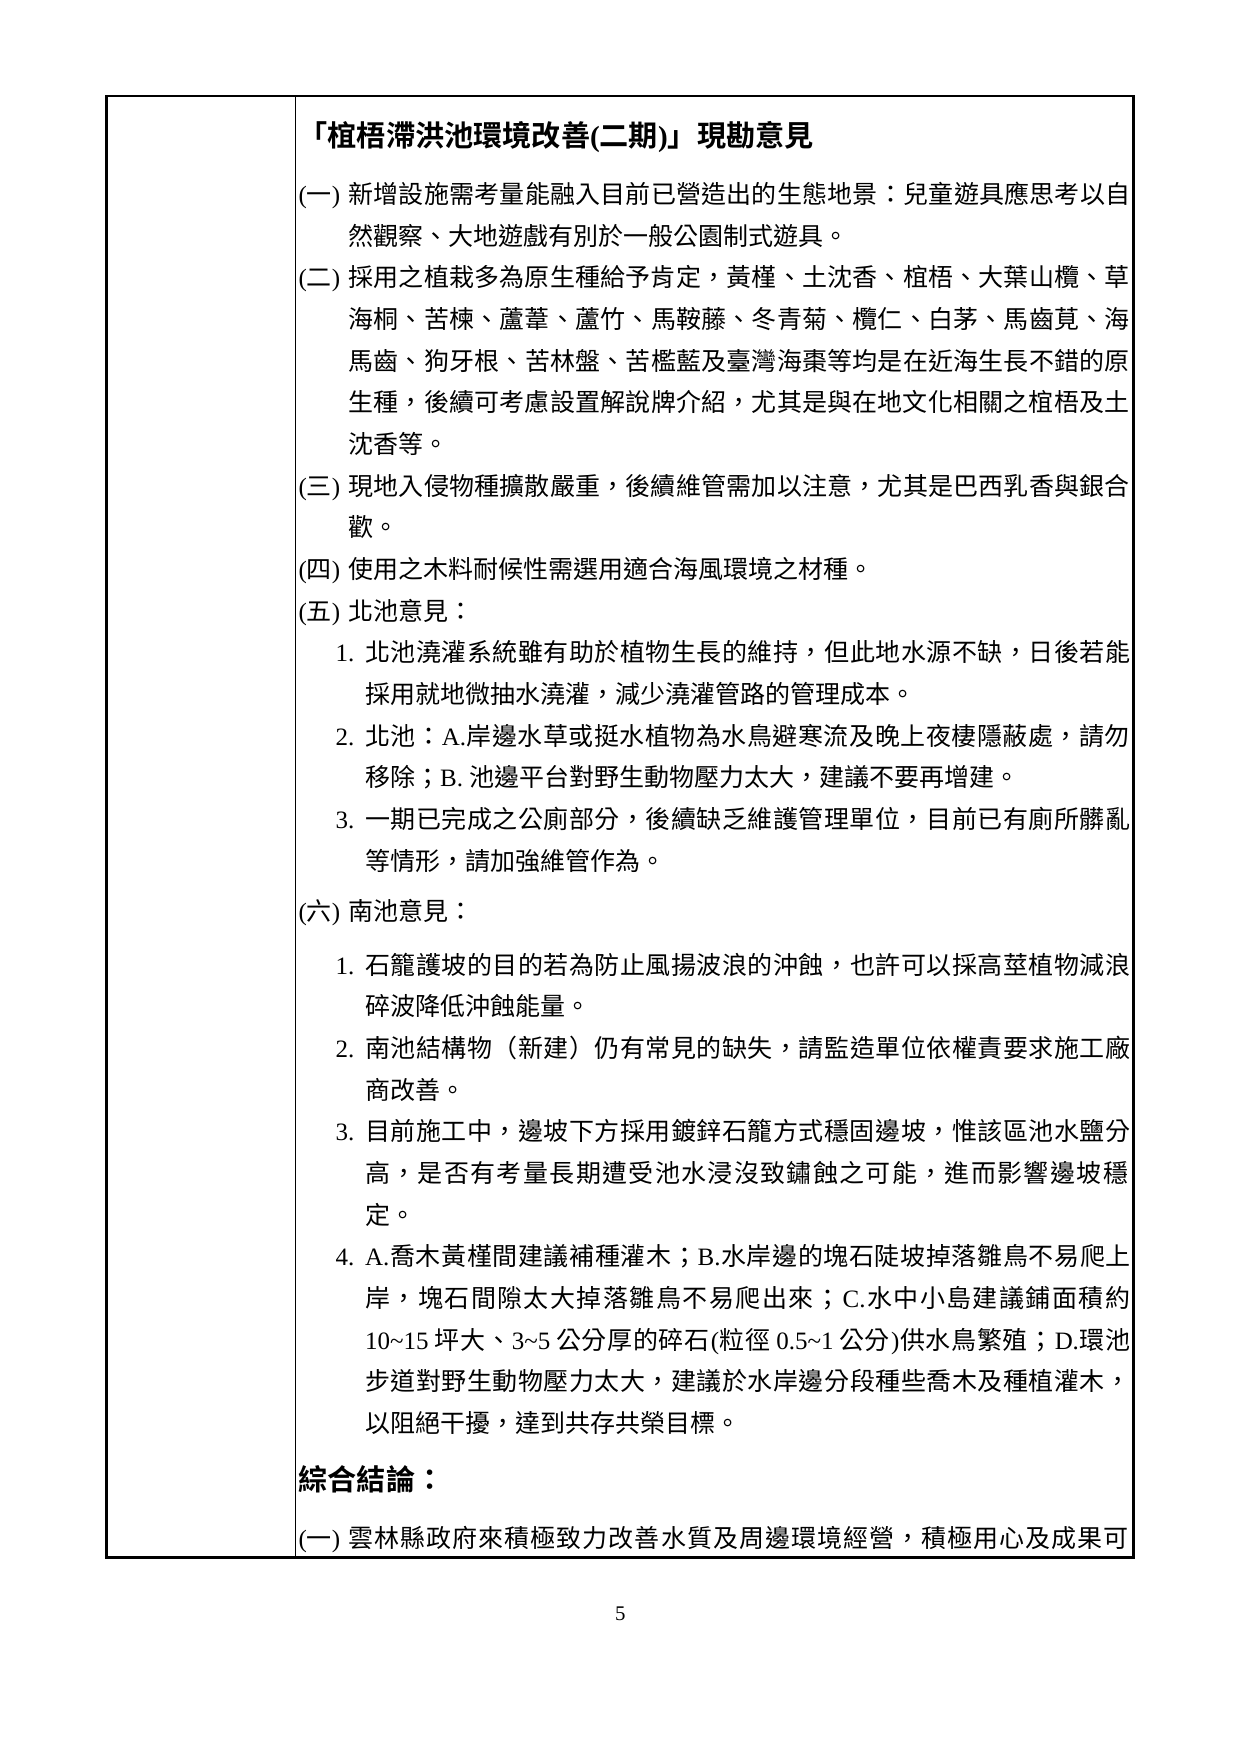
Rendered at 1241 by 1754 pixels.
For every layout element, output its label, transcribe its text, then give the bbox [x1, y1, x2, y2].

table_cell 一、訪查意見 領隊﹕ 主辦機關簡報P.5雖已分述各案支用比，惟請就第一〜第四批次之執行率、支用比應分別陳述，以利明白本計畫推動情形。 分項工程請註明批次。 主辦機關簡報P.7椬梧滯洪池環境改善工程（二期）工期540工作天，截至110.08.22已累計472工作天，已達87％，唯實際進度僅67.946％，是否有隠性落後原因請確認，以利工作執行。 主辦機關簡報P.9濁水溪親水文化園區整體改善計畫截至110.7.14已達94.30％，和「斗南他里霧埤公園水域水環境改善計畫」截至110.8.6實際進度已達96.11％，而今已是110.9.8，請確認是否已完工。 主辦機關簡報P.26、P.27督導次數中查核與督導請分別表列。另督導情形請補列110.4.22縣府查核斗南他里霧埤公園水域水環境改善工程之成績。 有關營運管理部分，相關計畫名稱僅列後續維管單位，未見有相關經費編列、認養或簽署合作等說明，建議補列並加強後續維管作為。 詹委員明勇: 請縣府在各核定計畫名稱之前標記核定的批次，藉以理解雲林縣府各批次執行的情形。 各計畫執行進度（P.6～P.9）和經費執行情形有相當的落差，宜補充說明（例：濁水溪親水文化園區工程進度94.30％，經費支用僅61.13％）。 雲林縣府辦理成效尚佳但並没有確實登記各次查核成績，請查明補足（P.26~P.27） 大潭排水水質改善計畫所列污染削減量分析（SS：5.88kg/day；BOD 7.17kg/day；NH3﹣N 8.35kg/day）是預估的結果或是設施完成後的結果﹖若為後者請將量測之過程一併說明（P.35） 後續維管是水環境設施永續經營的要件，請縣府提供各計畫完工之後「年度維管經費」的情形，藉以理解工程生命成本之支出狀況。 往後請縣府報告各案執行情形或完工後成效和當初提案所列效益是否相符﹖確保「提案」和「執行」的一致性。 請生態檢核團隊回溯盤點各批次場址生態衍化之情形，藉之觀察各計畫地點完工前後棲地友善性之異動。 請生態團隊踏勘各批次場址，開始整理出「亮點」備選位置，讓雲林縣府可以規劃未來宣傳或文案的背景資料。 原設施修復宜先檢討其破壞成因，再檢討修復方式，減少日後再投入維修經費。 張委員坤城: 案件所在位置之地理環境，作不同區位市區、鄉間、郊野及山區、近海等，應有不同的設計考量，盡量融合地景及在地文化，避免過度公園化。 多數案件能納入在地文化，並能與在地密切協調溝通，透過說明會及培力工作坊，營造出各界普遍接受之水環境建設給予肯定。 椬梧滯洪池未來發展的目標定位要先確認，在觀光發展上，可以現地之生態資源為主軸去構思，較有可能營造出特色，此處地處偏遠，與其他遊憩地點一樣，又缺乏特色情形下，將不利與同型景點競爭。 資訊公開部分有些聯結點入後無法顯示資料畫面，尤其是新一批次的提案，民眾當更重視，請再檢視整理。 效益分析部分可再補充生態效益這一環，每案之效益分析說明建議可再強化。 高爾夫球場的設置規劃是否分析過在地需求及未來使用率，請說明。 後續維管應清楚框列每年之經費需求，建議可廣邀公眾參與或企業認養。 幾乎每案及每年執行生態檢核之團隊都不同，後續如何整合各階段檢核資料，分析施工前至施工後以至到維管階段其生態影響變動情形，應多加說明。另過去所提之生態友善措施是否有被採用或採用後之成效如何，亦應建立追踨機制。 後庒埤案址內是否有諸羅樹蛙請再確認，案址內之竹林及現地植被建議適當保留減少擾動，可先進行調查將原生種保留，將外來入侵種移除，另針對小黑蚊可適度清理樹下讓光線透入，但非全面清除植被。 外來入侵種銀合歡、銀膠菊及巴西乳香已大量擴散入侵在一些案址內，後續維管需納入移除及防治的課題。 植栽選擇除以適地適種之原生種為原則外，更應優先使用雲林在地之鄉土種，增加地方文化特色營造，如水林（水漆林＝土沈香）、椬梧、蔦松（雀榕）、柳樹腳（水柳）等。種類選擇可參考特生中心出版之雲林縣植物資源一書，坊間如無販售之種苗，可與地方鄰近單位如林業試驗所四湖工作站、林務局嘉義林管處合作事先蒐集種原育苗。 翁委員義聰: 各計畫工程中的小景點工程名稱盡可能在地化，不要用類似「清明上河圖」的語彙。 各計畫對原有植栽，應先區分本地種與外來種。外來種不保留，但考慮當地居民遮陰需求，可先在大樹旁適當位置先種本地種小苗，等小苗長大後再與民眾說明後移除外來種。 風大的地方仍不要以擋風為由種植外來種，如巴西胡椒木為超級入侵種。 為了易於提案、發包及驗收辨識與確認，各計畫中新種植栽應以表列出各物種的中文名、學名、原產地(一定要)、數量及備註。 雲林溪水環境改善計畫中的小葉欖仁為外來種，不應列為關注物種。應先在旁邊補種本地種，待本地種超過2公尺後，移除小葉欖仁。 雲林溪水環境改善計畫中的生態描述，至少維持椬梧滯洪池的寫法列出二、三種以上的優勢種(含數量及百分比)。 生態檢核團隊簡報P.11：椬梧滯洪池的巴西胡椒木為全球嚴重入侵種，應盡速拔除，更換為本地種如”椬梧”、朴樹、苦林磐、苦檻藍、鯽魚膽、台灣海桐、台灣海棗、大葉欖仁或黃槿，以及耐泡稍微鹹水的土沉香、水黃皮、欖李、海茄苳等(水筆仔算台灣北部種)。 生態檢核團隊簡報P.16：濁水溪親水文化園區整體改善的關注物種紅尾伯勞，應包括其食物鏈中的兩生類與兩爬類(試著列出調查記錄有的二、三種)。 生態檢核團隊簡報P.17：斗六市後庒埤水域環境改善計畫，最後保育決定是什麼?請說明。 生態檢核團隊簡報P.18：斗南他里霧埤公園水域水環境改善計畫中的關注物種八哥，應包括其他近似種的監測，以防雜交基因汙染。 行政院環境保護署﹕ 環保署補助工程執行進度符合預定，水利處及相關辦理同仁的努力值得肯定。 雲林溪景觀標工程部分，因係與掀蓋段、上游段及下游三工程之界面整合，建議預先做好整合規劃，減少整合落差。 工程變更部分行政作業請預先整備，縮短行政程序等候時間。 工程後續完工後，預先安排驗收等相關行政程序，減少行政程序等待時程，以利工程如期完工結案。 痛苦會過去，美麗會留下來，期待在水利處有恆努力下，各項工程順利完成。 經濟部水利署 生態檢核簡報第5頁現階段生態檢核作業，由各核定工程所配合之生態團隊執行，因生態團隊眾多，整體生態團隊中州科技大學扮演何種角色，似乎看不出與各工程生態團隊之關係與權責。 執行案件請雲林縣政府依實際進度辦理經費請款及核銷。 請依「全國水環境改善計畫執行作業注意事項」規定，落實辦理各階段生態檢核、公民參與及資訊公開工作。 第五批次「後庄埤滯洪排水設施環境改善計畫」網頁，「提案核定階段-公民參與」及「規劃設計階段」無法連上網站，請查明修正。另「提案核定階段」請更新修正後水環境改善整體計畫等相關資料。 營運管理部分，維護管理單位為雲林縣政府及鄉鎮公所，若能將各案工程分年維管計劃及經費作進一步交待會更好。 生態檢核簡報部分，應就工程執行「縮小、迴避、減輕及補償」等措施分案說明，請補充說明至少3案。 經濟部水利署第五河川局 目前執行案件核銷情形如下： 椬梧滯洪池環境改善工程二期為約50％（實際進度67.95％）。 濁水溪親水文化園區整體改善計畫為約50％，（實際進度94.50％）。 斗南他里霧埤公園水域水環境改善計畫為約30％（實際進度96.11％）。 請縣府按實際進度辦理核銷，以利提高支用比。 主辦機關簡報P.4，目前盤點歷次提報案件所著手的空間藍圖妥善性是否足夠，宜回歸水規所頒佈「水環境空間藍圖手冊」辦理，由系統大尺度的資料調查著手為宜盤點部門資源整合結合在地創生。 未見已完工案件的生態檢核資料，請縣府「雲林溪水與綠計畫」完工生態檢核，並將檢核資料公開於水環境資訊網。 「椬梧滯洪池環境改善(二期)」現勘意見 新增設施需考量能融入目前已營造出的生態地景：兒童遊具應思考以自然觀察、大地遊戲有別於一般公園制式遊具。 採用之植栽多為原生種給予肯定，黃槿、土沈香、椬梧、大葉山欖、草海桐、苦楝、蘆葦、蘆竹、馬鞍藤、冬青菊、欖仁、白茅、馬齒莧、海馬齒、狗牙根、苦林盤、苦檻藍及臺灣海棗等均是在近海生長不錯的原生種，後續可考慮設置解說牌介紹，尤其是與在地文化相關之椬梧及土沈香等。 現地入侵物種擴散嚴重，後續維管需加以注意，尤其是巴西乳香與銀合歡。 使用之木料耐候性需選用適合海風環境之材種。 北池意見： 北池澆灌系統雖有助於植物生長的維持，但此地水源不缺，日後若能採用就地微抽水澆灌，減少澆灌管路的管理成本。 北池：A.岸邊水草或挺水植物為水鳥避寒流及晚上夜棲隱蔽處，請勿移除；B. 池邊平台對野生動物壓力太大，建議不要再增建。 一期已完成之公廁部分，後續缺乏維護管理單位，目前已有廁所髒亂等情形，請加強維管作為。 南池意見： 石籠護坡的目的若為防止風揚波浪的沖蝕，也許可以採高莖植物減浪碎波降低沖蝕能量。 南池結構物（新建）仍有常見的缺失，請監造單位依權責要求施工廠商改善。 目前施工中，邊坡下方採用鍍鋅石籠方式穩固邊坡，惟該區池水鹽分高，是否有考量長期遭受池水浸沒致鏽蝕之可能，進而影響邊坡穩定。 A.喬木黃槿間建議補種灌木；B.水岸邊的塊石陡坡掉落雛鳥不易爬上岸，塊石間隙太大掉落雛鳥不易爬出來；C.水中小島建議鋪面積約10~15坪大、3~5公分厚的碎石(粒徑0.5~1公分)供水鳥繁殖；D.環池步道對野生動物壓力太大，建議於水岸邊分段種些喬木及種植灌木，以阻絕干擾，達到共存共榮目標。 綜合結論： 雲林縣政府來積極致力改善水質及周邊環境經營，積極用心及成果可見，期以建立全縣水環境願景軸線，並強化說明水質改善及整體水環境改善情形。 生態檢核應更上層樓，落實調查當地物種提供專業建議，包含委員所提雲林適種物種、補償措施及相關作為，在工程全生命週期依迴避、縮小、減輕及補償等四項生態保育策略，落實生態保育措施。 工程執行應儘速提升貴府整體執行率。 各委員及單位代表意見請受訪單位(雲林縣政府)參酌辦理，並於110年10月7日前改善完成，同時將改善辦理情形及照片彙整成冊，函送經濟部並副知其他參與訪查部會辦理結案。 [296, 97, 1132, 1556]
table_cell [108, 97, 295, 1556]
